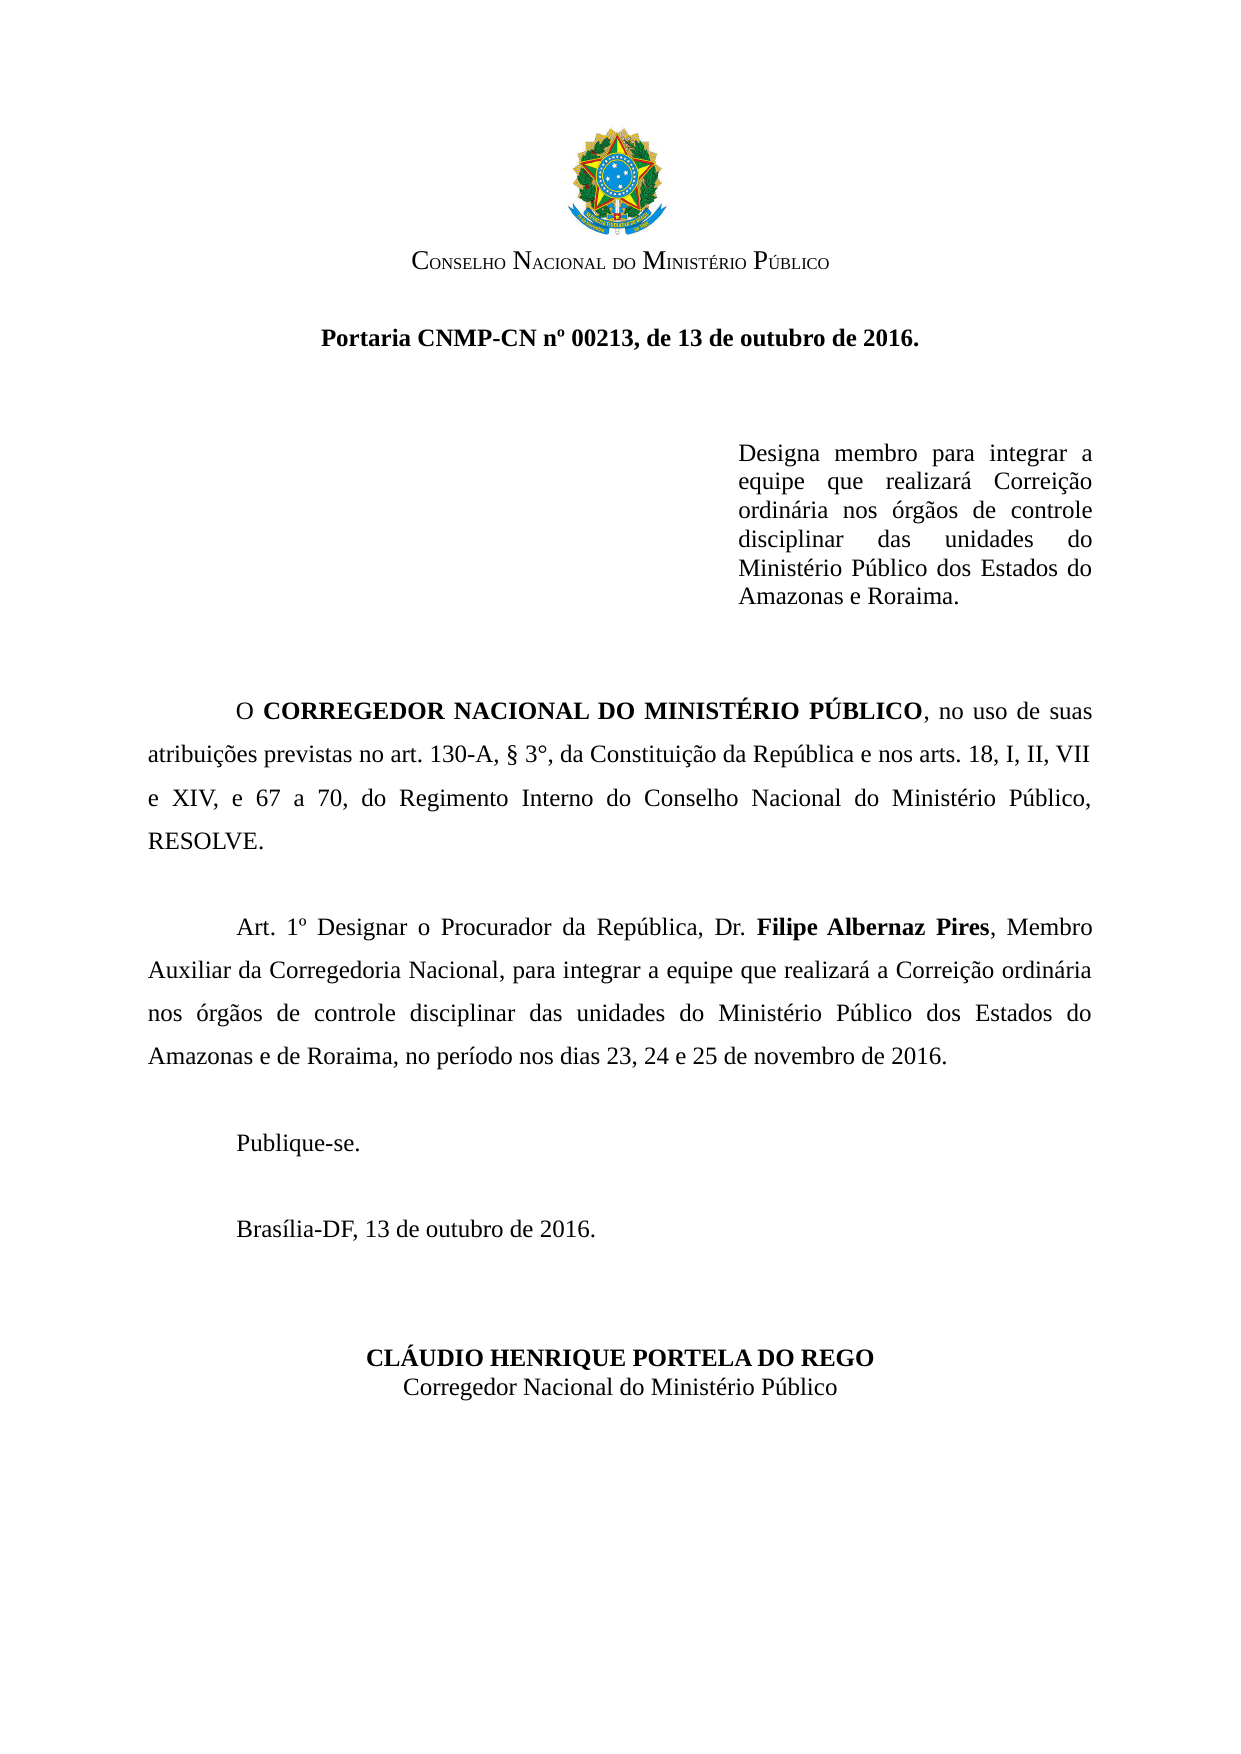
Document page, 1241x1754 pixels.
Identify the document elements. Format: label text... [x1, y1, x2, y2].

text Publique-se. [148, 1128, 1093, 1156]
text CLÁUDIO HENRIQUE PORTELA DO REGO [148, 1343, 1093, 1372]
text Brasília-DF, 13 de outubro de 2016. [148, 1214, 1093, 1243]
text Portaria CNMP-CN nº 00213, de 13 de outubro de 2016. [148, 323, 1093, 351]
text Designa membro para integrar a equipe que realizará Correição ordinária nos órgãos de controle disciplinar das unidades do Ministério Público dos Estados do Amazonas e Roraima. [738, 438, 1093, 610]
text Corregedor Nacional do Ministério Público [148, 1372, 1093, 1401]
text O CORREGEDOR NACIONAL DO MINISTÉRIO PÚBLICO, no uso de suas atribuições previstas no art. 130-A, § 3°, da Constituição da República e nos arts. 18, I, II, VII e XIV, e 67 a 70, do Regimento Interno do Conselho Nacional do Ministério Público, RESOLVE. [148, 696, 1093, 854]
text Art. 1º Designar o Procurador da República, Dr. Filipe Albernaz Pires, Membro Auxiliar da Corregedoria Nacional, para integrar a equipe que realizará a Correição ordinária nos órgãos de controle disciplinar das unidades do Ministério Público dos Estados do Amazonas e de Roraima, no período nos dias 23, 24 e 25 de novembro de 2016. [148, 912, 1093, 1070]
